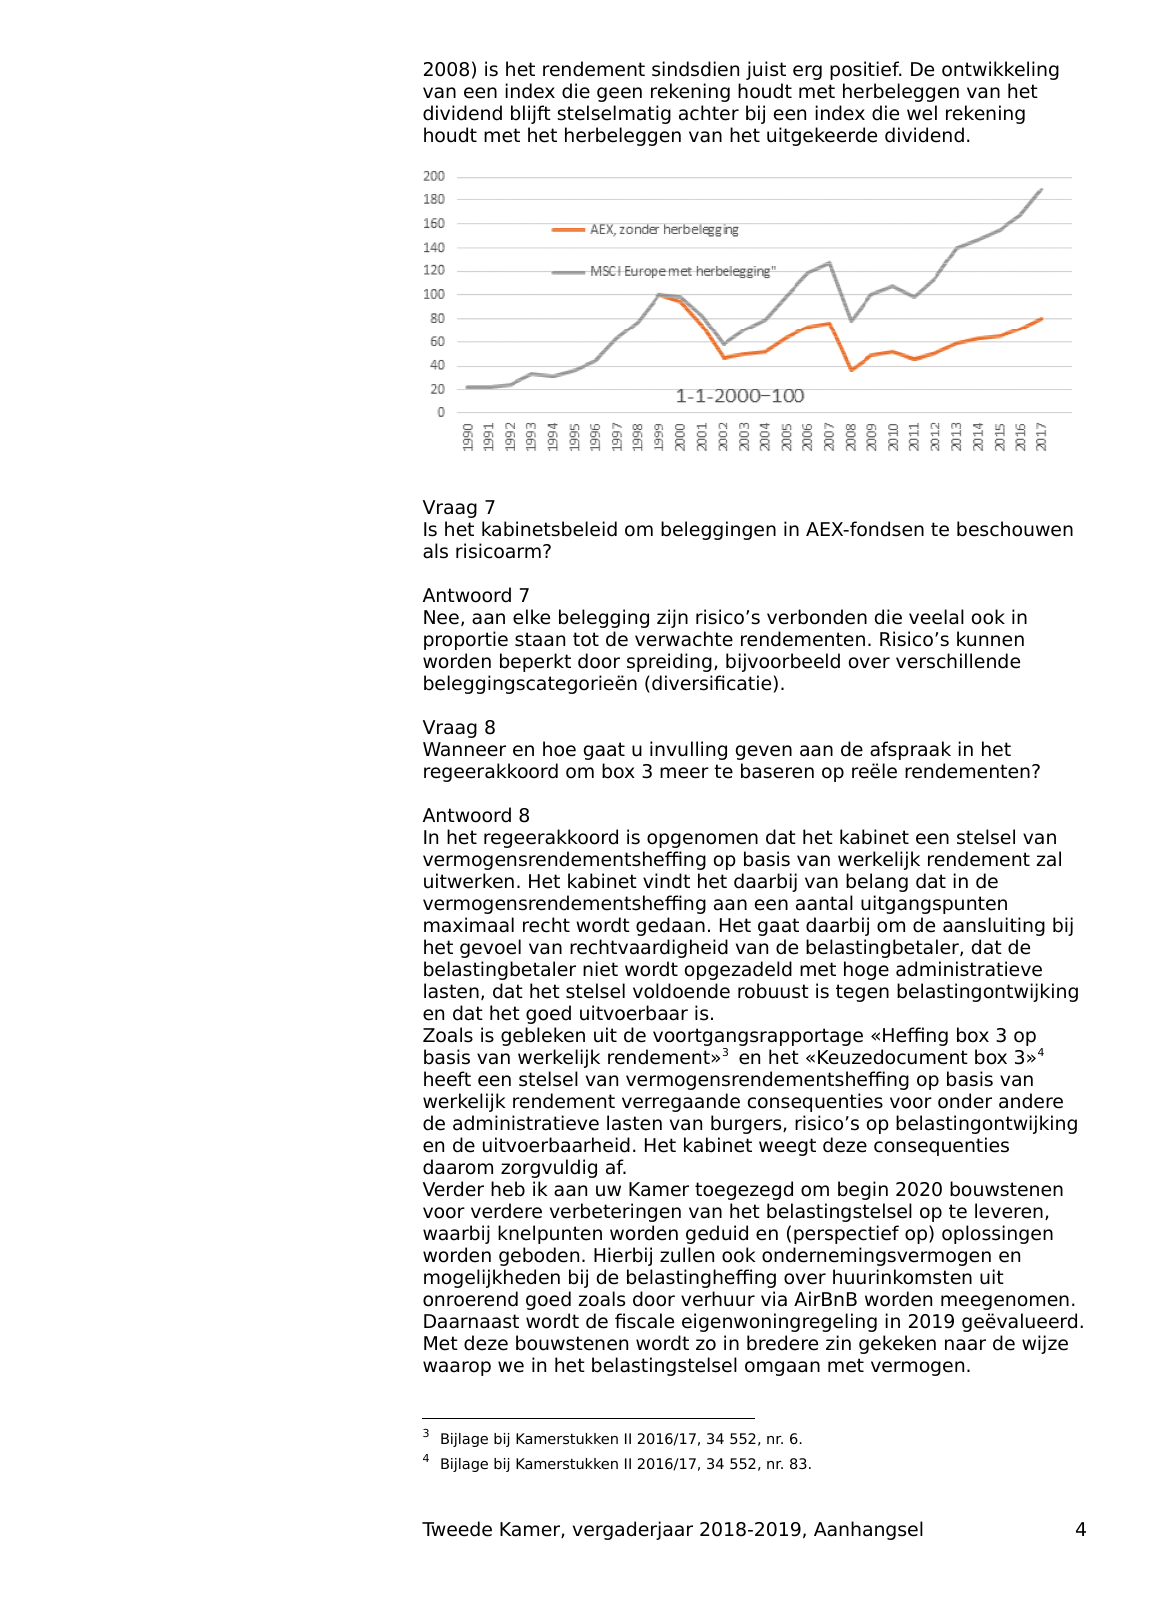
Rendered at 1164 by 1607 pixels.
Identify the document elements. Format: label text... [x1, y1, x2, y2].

picture [422, 169, 1072, 453]
text Wanneer en hoe gaat u invulling geven aan de afspraak in het regeerakkoord om box 3 meer te baseren op reële rendementen? [422, 739, 1087, 783]
text 2008) is het rendement sindsdien juist erg positief. De ontwikkeling van een index die geen rekening houdt met herbeleggen van het dividend blijft stelselmatig achter bij een index die wel rekening houdt met het herbeleggen van het uitgekeerde dividend. [422, 59, 1087, 147]
text Bijlage bij Kamerstukken II 2016/17, 34 552, nr. 6. [422, 1427, 1087, 1449]
text In het regeerakkoord is opgenomen dat het kabinet een stelsel van vermogensrendementsheffing op basis van werkelijk rendement zal uitwerken. Het kabinet vindt het daarbij van belang dat in de vermogensrendementsheffing aan een aantal uitgangspunten maximaal recht wordt gedaan. Het gaat daarbij om de aansluiting bij het gevoel van rechtvaardigheid van de belastingbetaler, dat de belastingbetaler niet wordt opgezadeld met hoge administratieve lasten, dat het stelsel voldoende robuust is tegen belastingontwijking en dat het goed uitvoerbaar is. [422, 827, 1087, 1025]
text Is het kabinetsbeleid om beleggingen in AEX-fondsen te beschouwen als risicoarm? [422, 519, 1087, 563]
text Antwoord 7 [422, 585, 1087, 607]
text Vraag 7 [422, 497, 1087, 519]
text Verder heb ik aan uw Kamer toegezegd om begin 2020 bouwstenen voor verdere verbeteringen van het belastingstelsel op te leveren, waarbij knelpunten worden geduid en (perspectief op) oplossingen worden geboden. Hierbij zullen ook ondernemingsvermogen en mogelijkheden bij de belastingheffing over huurinkomsten uit onroerend goed zoals door verhuur via AirBnB worden meegenomen. Daarnaast wordt de fiscale eigenwoningregeling in 2019 geëvalueerd. Met deze bouwstenen wordt zo in bredere zin gekeken naar de wijze waarop we in het belastingstelsel omgaan met vermogen. [422, 1179, 1087, 1377]
text Nee, aan elke belegging zijn risico’s verbonden die veelal ook in proportie staan tot de verwachte rendementen. Risico’s kunnen worden beperkt door spreiding, bijvoorbeeld over verschillende beleggingscategorieën (diversificatie). [422, 607, 1087, 695]
text Zoals is gebleken uit de voortgangsrapportage «Heffing box 3 op basis van werkelijk rendement» en het «Keuzedocument box 3» heeft een stelsel van vermogensrendementsheffing op basis van werkelijk rendement verregaande consequenties voor onder andere de administratieve lasten van burgers, risico’s op belastingontwijking en de uitvoerbaarheid. Het kabinet weegt deze consequenties daarom zorgvuldig af. [422, 1025, 1087, 1179]
text Antwoord 8 [422, 805, 1087, 827]
text Bijlage bij Kamerstukken II 2016/17, 34 552, nr. 83. [422, 1452, 1087, 1474]
text Vraag 8 [422, 717, 1087, 739]
